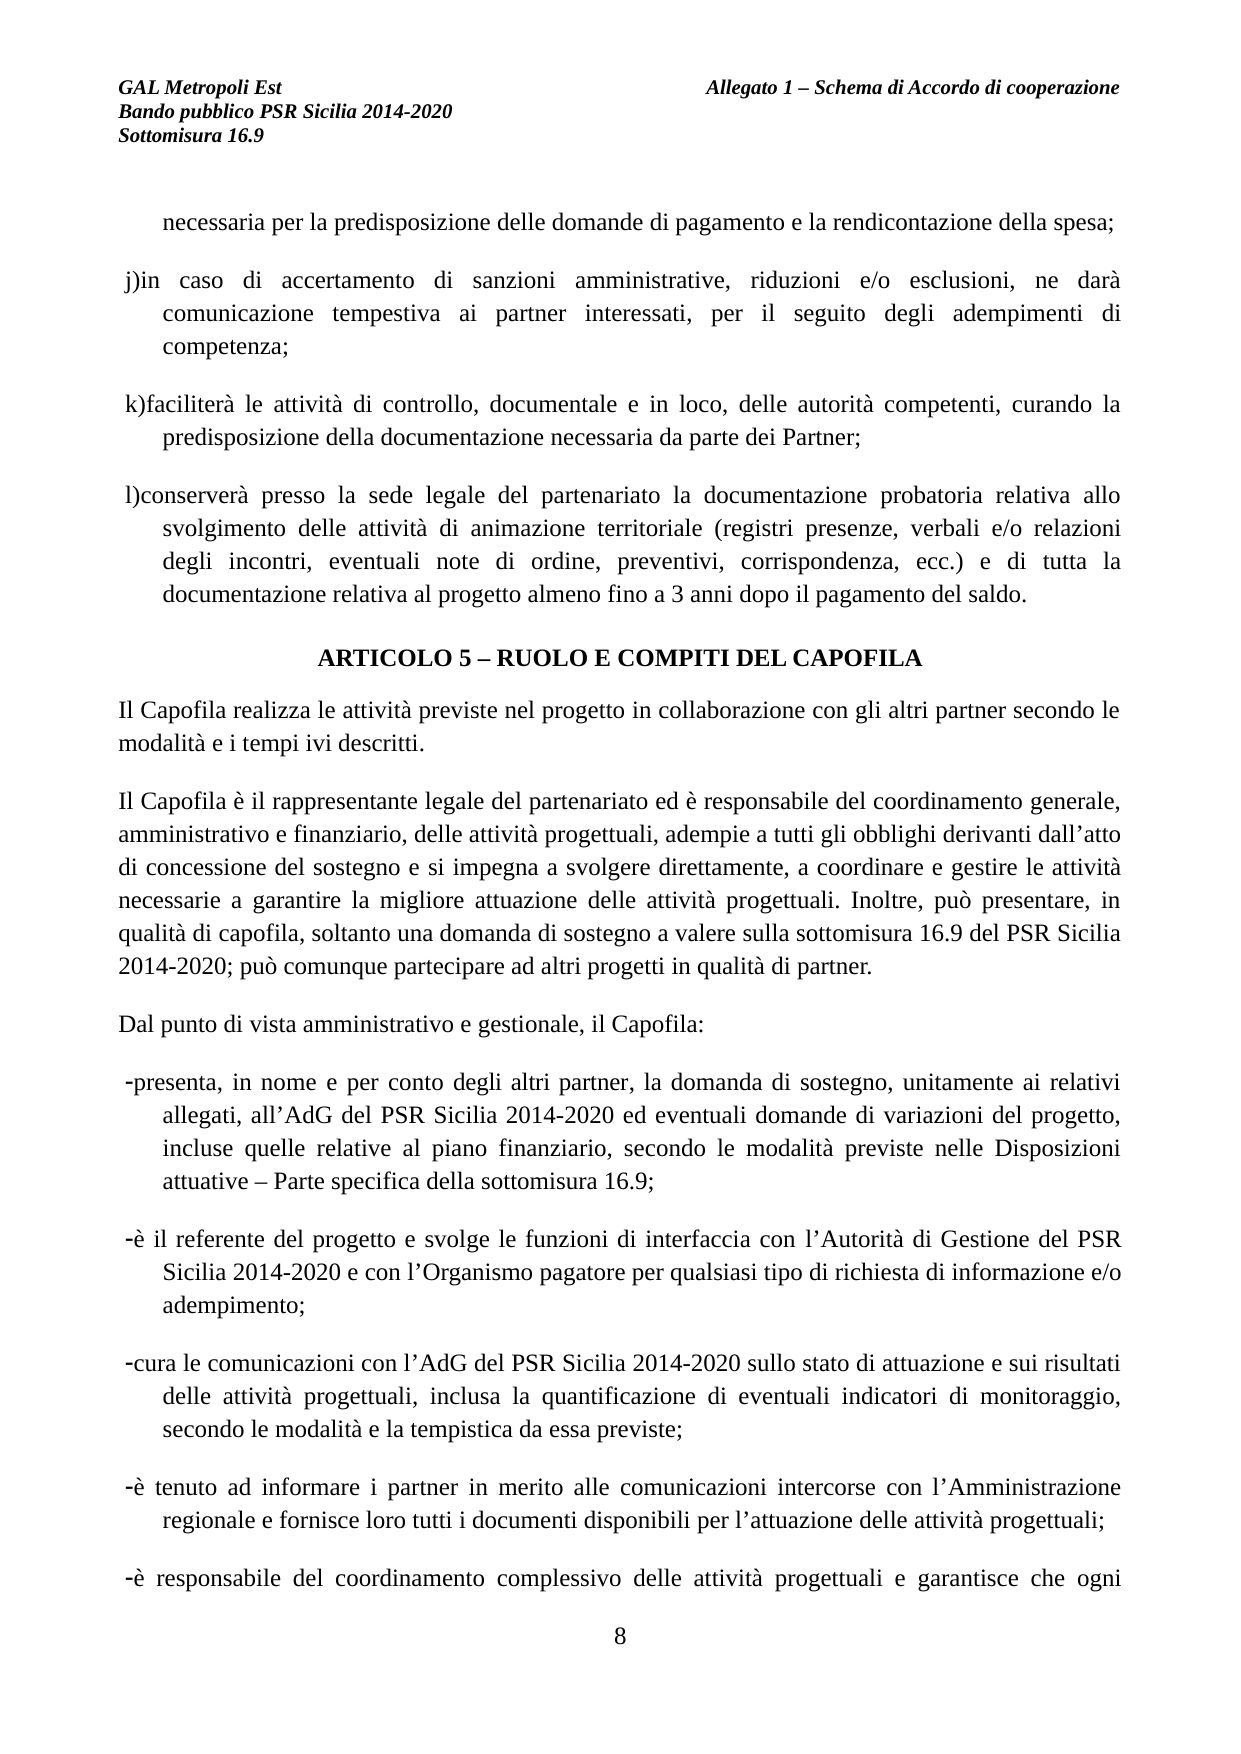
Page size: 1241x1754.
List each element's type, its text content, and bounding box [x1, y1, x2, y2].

text ARTICOLO 5 – RUOLO E COMPITI DEL CAPOFILA [118, 643, 1122, 672]
list è il referente del progetto e svolge le funzioni di interfaccia con l’Autorità di Gestione del PSR Sicilia 2014-2020 e con l’Organismo pagatore per qualsiasi tipo di richiesta di informazione e/o adempimento; [125, 1224, 1122, 1319]
list presenta, in nome e per conto degli altri partner, la domanda di sostegno, unitamente ai relativi allegati, all’AdG del PSR Sicilia 2014-2020 ed eventuali domande di variazioni del progetto, incluse quelle relative al piano finanziario, secondo le modalità previste nelle Disposizioni attuative – Parte specifica della sottomisura 16.9; [125, 1067, 1122, 1195]
text Il Capofila realizza le attività previste nel progetto in collaborazione con gli altri partner secondo le modalità e i tempi ivi descritti. [118, 695, 1122, 757]
text Il Capofila è il rappresentante legale del partenariato ed è responsabile del coordinamento generale, amministrativo e finanziario, delle attività progettuali, adempie a tutti gli obblighi derivanti dall’atto di concessione del sostegno e si impegna a svolgere direttamente, a coordinare e gestire le attività necessarie a garantire la migliore attuazione delle attività progettuali. Inoltre, può presentare, in qualità di capofila, soltanto una domanda di sostegno a valere sulla sottomisura 16.9 del PSR Sicilia 2014-2020; può comunque partecipare ad altri progetti in qualità di partner. [118, 786, 1122, 980]
list è tenuto ad informare i partner in merito alle comunicazioni intercorse con l’Amministrazione regionale e fornisce loro tutti i documenti disponibili per l’attuazione delle attività progettuali; [125, 1472, 1122, 1534]
list conserverà presso la sede legale del partenariato la documentazione probatoria relativa allo svolgimento delle attività di animazione territoriale (registri presenze, verbali e/o relazioni degli incontri, eventuali note di ordine, preventivi, corrispondenza, ecc.) e di tutta la documentazione relativa al progetto almeno fino a 3 anni dopo il pagamento del saldo. [125, 480, 1122, 608]
text Dal punto di vista amministrativo e gestionale, il Capofila: [118, 1009, 1122, 1038]
list è responsabile del coordinamento complessivo delle attività progettuali e garantisce che ogni [125, 1563, 1122, 1592]
list cura le comunicazioni con l’AdG del PSR Sicilia 2014-2020 sullo stato di attuazione e sui risultati delle attività progettuali, inclusa la quantificazione di eventuali indicatori di monitoraggio, secondo le modalità e la tempistica da essa previste; [125, 1348, 1122, 1443]
list necessaria per la predisposizione delle domande di pagamento e la rendicontazione della spesa; [125, 207, 1122, 236]
list faciliterà le attività di controllo, documentale e in loco, delle autorità competenti, curando la predisposizione della documentazione necessaria da parte dei Partner; [125, 389, 1122, 451]
list in caso di accertamento di sanzioni amministrative, riduzioni e/o esclusioni, ne darà comunicazione tempestiva ai partner interessati, per il seguito degli adempimenti di competenza; [125, 265, 1122, 359]
